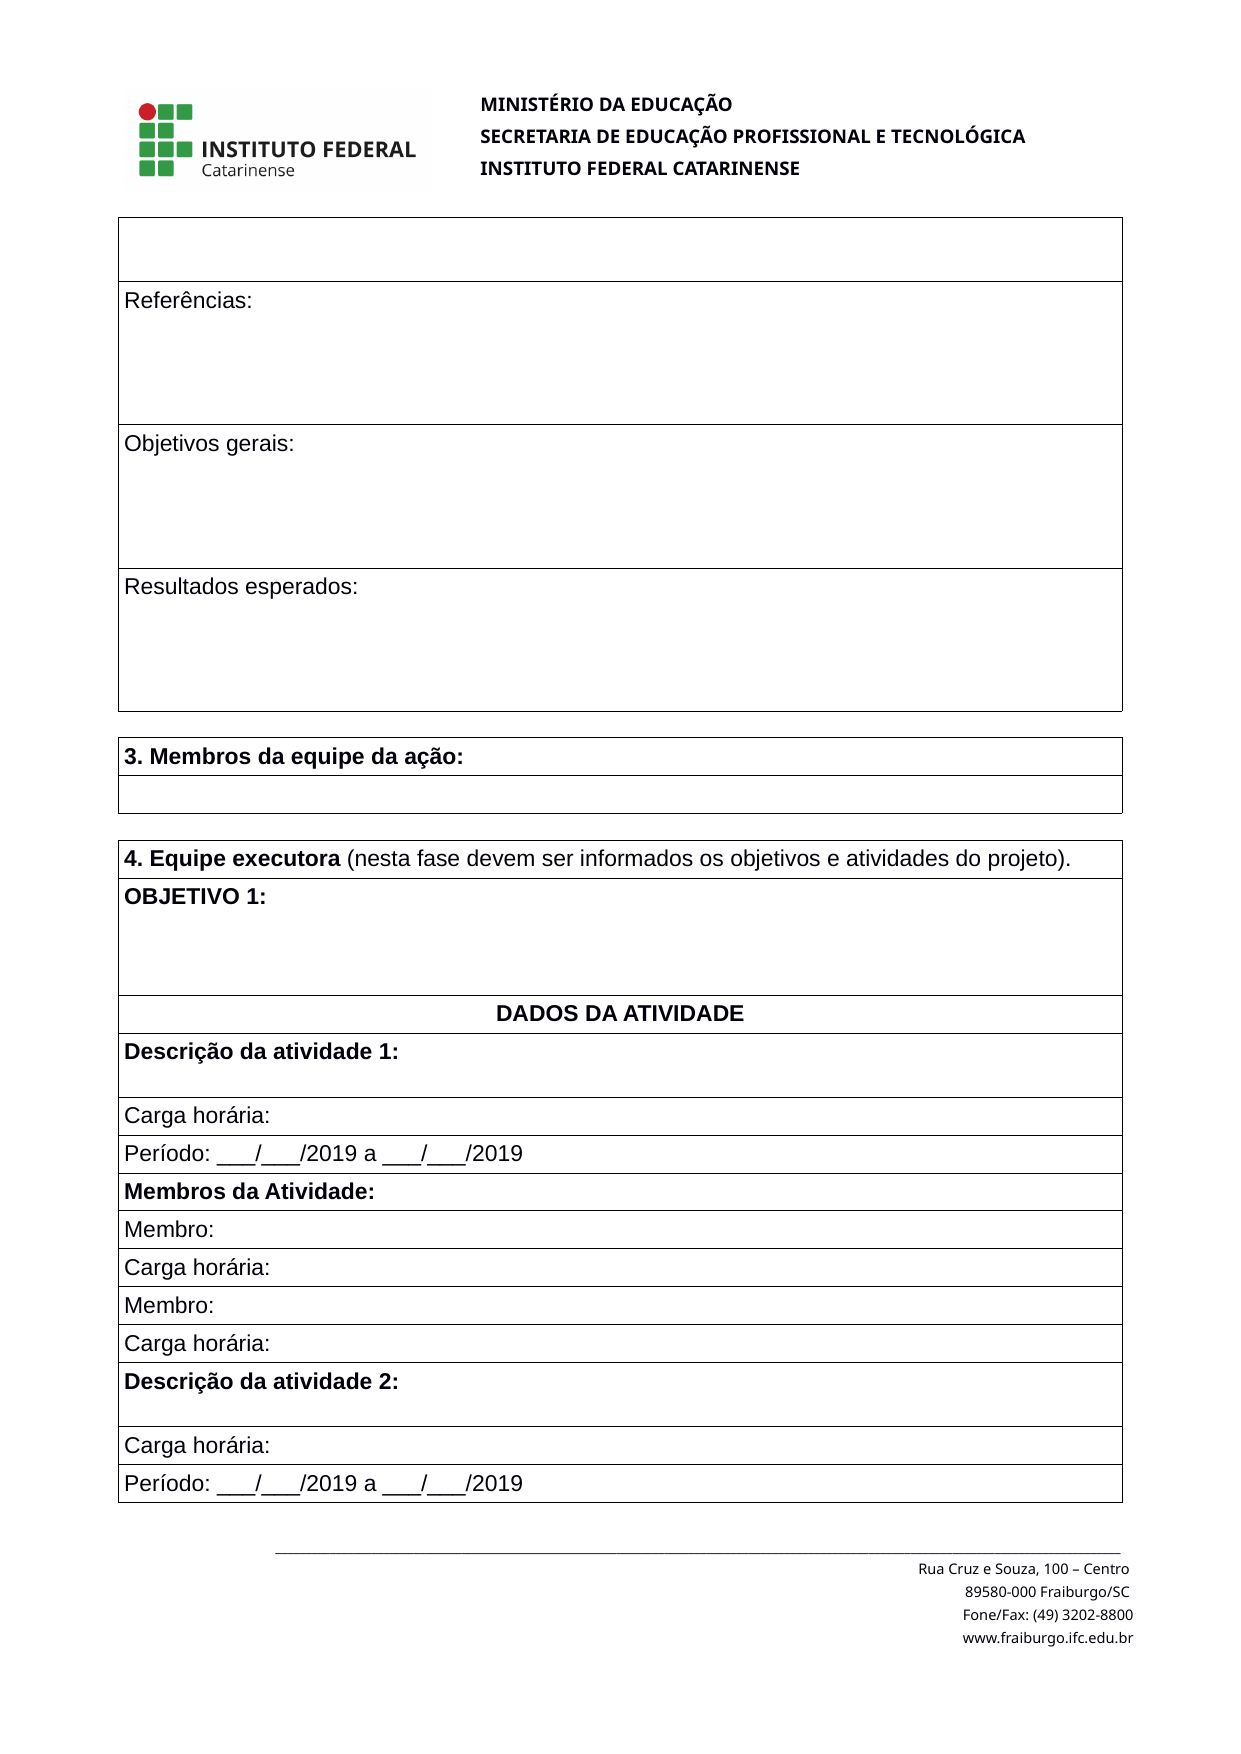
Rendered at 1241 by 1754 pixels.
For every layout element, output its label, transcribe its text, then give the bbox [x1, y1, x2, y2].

table_cell Membro: [119, 1287, 1122, 1324]
table_header 4. Equipe executora (nesta fase devem ser informados os objetivos e atividades do projeto). [119, 841, 1122, 877]
table_cell Membros da Atividade: [119, 1174, 1122, 1210]
table_cell Período: ___/___/2019 a ___/___/2019 [119, 1465, 1122, 1502]
table_cell Descrição da atividade 2: [119, 1363, 1122, 1426]
table_cell Resultados esperados: [119, 569, 1122, 711]
table_cell [119, 218, 1122, 281]
table_cell Carga horária: [119, 1098, 1122, 1134]
table_cell Período: ___/___/2019 a ___/___/2019 [119, 1136, 1122, 1172]
table_cell [119, 776, 1122, 813]
picture [123, 88, 431, 191]
table_cell Membro: [119, 1211, 1122, 1248]
table_cell Carga horária: [119, 1427, 1122, 1464]
table_cell Referências: [119, 282, 1122, 424]
table_cell Carga horária: [119, 1325, 1122, 1362]
table_header 3. Membros da equipe da ação: [119, 738, 1122, 775]
table_cell DADOS DA ATIVIDADE [119, 996, 1122, 1032]
table_cell OBJETIVO 1: [119, 879, 1122, 994]
table_cell Descrição da atividade 1: [119, 1034, 1122, 1097]
table_cell Carga horária: [119, 1249, 1122, 1286]
table_cell Objetivos gerais: [119, 425, 1122, 567]
